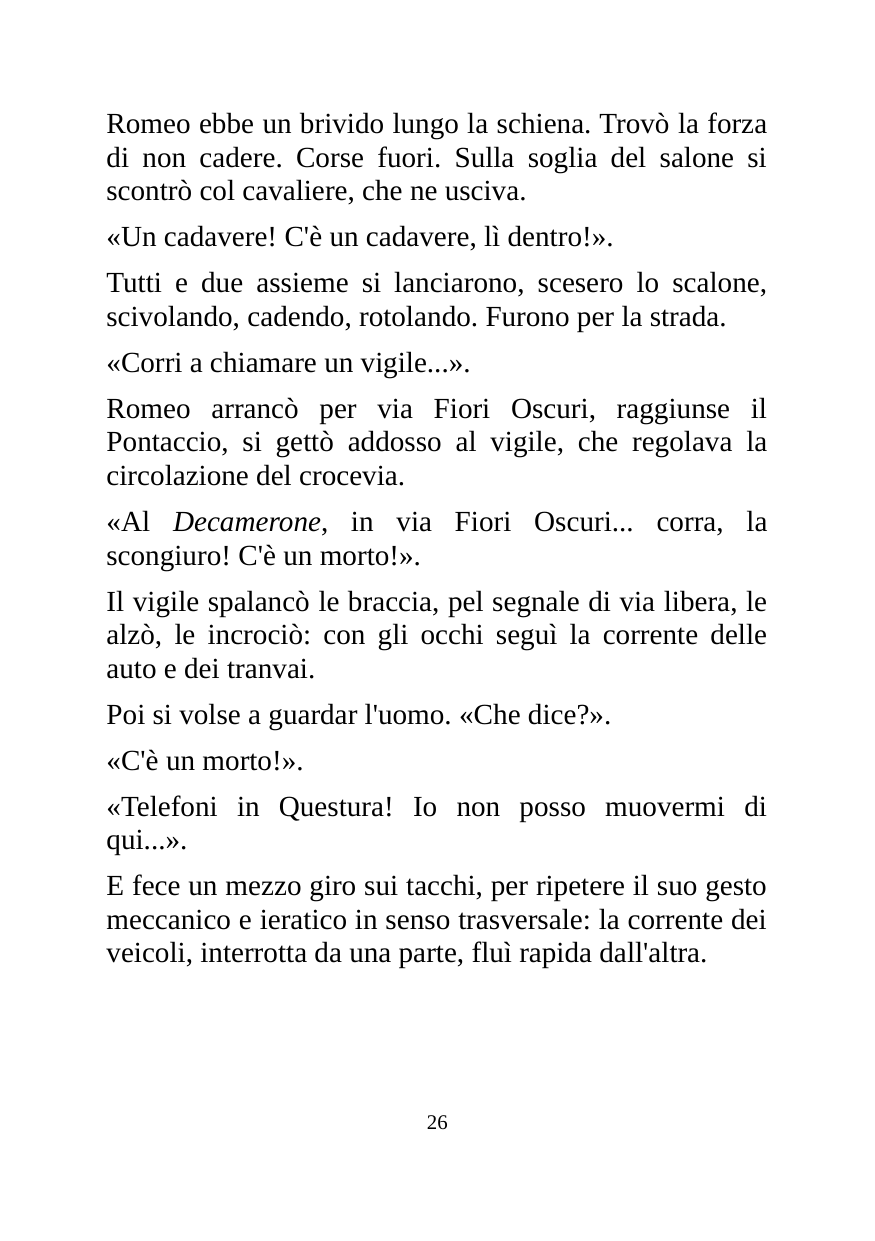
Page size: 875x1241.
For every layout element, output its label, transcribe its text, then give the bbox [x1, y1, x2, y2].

text «Al Decamerone, in via Fiori Oscuri... corra, la scongiuro! C'è un morto!». [106, 504, 768, 571]
text «Un cadavere! C'è un cadavere, lì dentro!». [106, 219, 768, 253]
text Poi si volse a guardar l'uomo. «Che dice?». [106, 697, 768, 730]
text Tutti e due assieme si lanciarono, scesero lo scalone, scivolando, cadendo, rotolando. Furono per la strada. [106, 265, 768, 332]
text «Corri a chiamare un vigile...». [106, 345, 768, 378]
text Romeo arrancò per via Fiori Oscuri, raggiunse il Pontaccio, si gettò addosso al vigile, che regolava la circolazione del crocevia. [106, 391, 768, 492]
text Romeo ebbe un brivido lungo la schiena. Trovò la forza di non cadere. Corse fuori. Sulla soglia del salone si scontrò col cavaliere, che ne usciva. [106, 106, 768, 207]
text E fece un mezzo giro sui tacchi, per ripetere il suo gesto meccanico e ieratico in senso trasversale: la corrente dei veicoli, interrotta da una parte, fluì rapida dall'altra. [106, 868, 768, 969]
text Il vigile spalancò le braccia, pel segnale di via libera, le alzò, le incrociò: con gli occhi seguì la corrente delle auto e dei tranvai. [106, 584, 768, 684]
text «C'è un morto!». [106, 743, 768, 776]
text «Telefoni in Questura! Io non posso muovermi di qui...». [106, 789, 768, 856]
